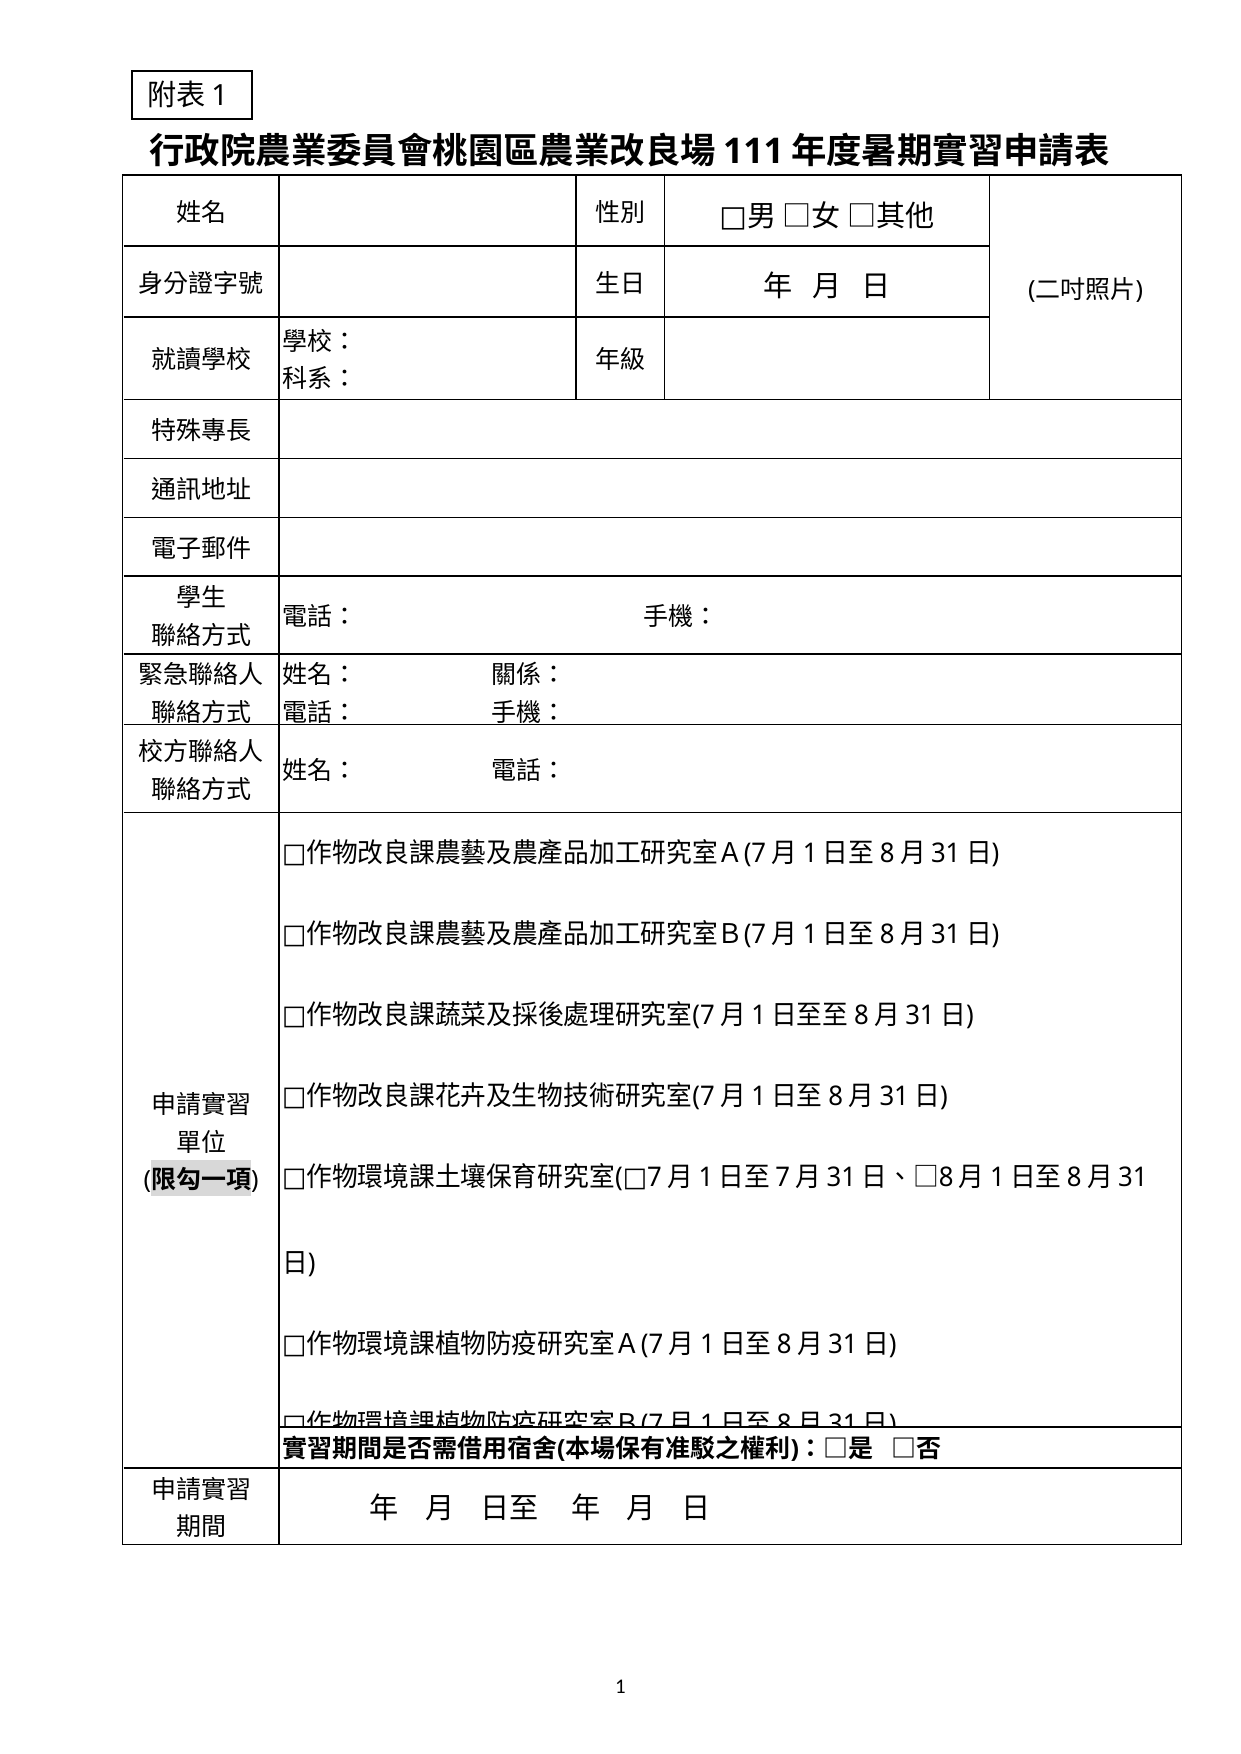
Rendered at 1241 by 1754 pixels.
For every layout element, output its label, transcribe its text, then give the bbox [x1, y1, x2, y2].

table_cell 姓名： 電話： [280, 725, 1181, 812]
table_cell 通訊地址 [123, 459, 278, 516]
table_cell 實習期間是否需借用宿舍(本場保有准駁之權利)：□是 □否 [280, 1428, 1181, 1467]
table_cell 學生 聯絡方式 [123, 576, 278, 653]
table_header (二吋照片) [990, 176, 1181, 399]
text 行政院農業委員會桃園區農業改良場111年度暑期實習申請表 [103, 123, 1137, 174]
table_cell 電子郵件 [123, 518, 278, 575]
table_cell 申請實習 單位 (限勾一項) [123, 813, 278, 1467]
table_cell 年 月 日至 年 月 日 [280, 1469, 1181, 1543]
table_header □男 □女 □其他 [665, 176, 989, 245]
table_cell 姓名： 關係： 電話： 手機： [280, 655, 1181, 724]
table_cell [280, 400, 1181, 457]
table_cell 年 月 日 [665, 247, 989, 316]
table_cell 身分證字號 [123, 246, 278, 316]
table_cell 年級 [577, 318, 664, 399]
table_cell 申請實習 期間 [123, 1468, 278, 1543]
table_cell □作物改良課農藝及農產品加工研究室Ａ(7月1日至8月31日) □作物改良課農藝及農產品加工研究室Ｂ(7月1日至8月31日) □作物改良課蔬菜及採後處理研究室(7月1日至至8月31日) □作物改良課花卉及生物技術研究室(7月1日至8月31日) □作物環境課土壤保育研究室(□7月1日至7月31日、□8月1日至8月31日) □作物環境課植物防疫研究室Ａ(7月1日至8月31日) □作物環境課植物防疫研究室Ｂ(7月1日至8月31日) □臺北分場都會農業技術整合研究室(□7月1日至7月31日、□8月1日至8 月31日) □臺北分場都會農業加值擴散研究室(7月1日至7月31日) □新埔工作站(□7月1日至7月31日、□8月1日至8月31日) [280, 813, 1181, 1426]
text 附表1 [147, 79, 237, 112]
table_cell 校方聯絡人 聯絡方式 [123, 725, 278, 812]
table_cell 生日 [577, 247, 664, 316]
table_cell 緊急聯絡人聯絡方式 [123, 654, 278, 724]
table_cell [280, 518, 1181, 575]
table_cell [280, 459, 1181, 516]
table_cell [665, 318, 989, 399]
table_cell 學校： 科系： [280, 318, 575, 399]
table_header [280, 176, 575, 245]
table_cell 就讀學校 [123, 317, 278, 399]
table_header 姓名 [123, 176, 278, 245]
table_header 性別 [577, 176, 664, 245]
table_cell 特殊專長 [123, 400, 278, 457]
table_cell [280, 247, 575, 316]
table_cell 電話： 手機： [280, 577, 1181, 653]
